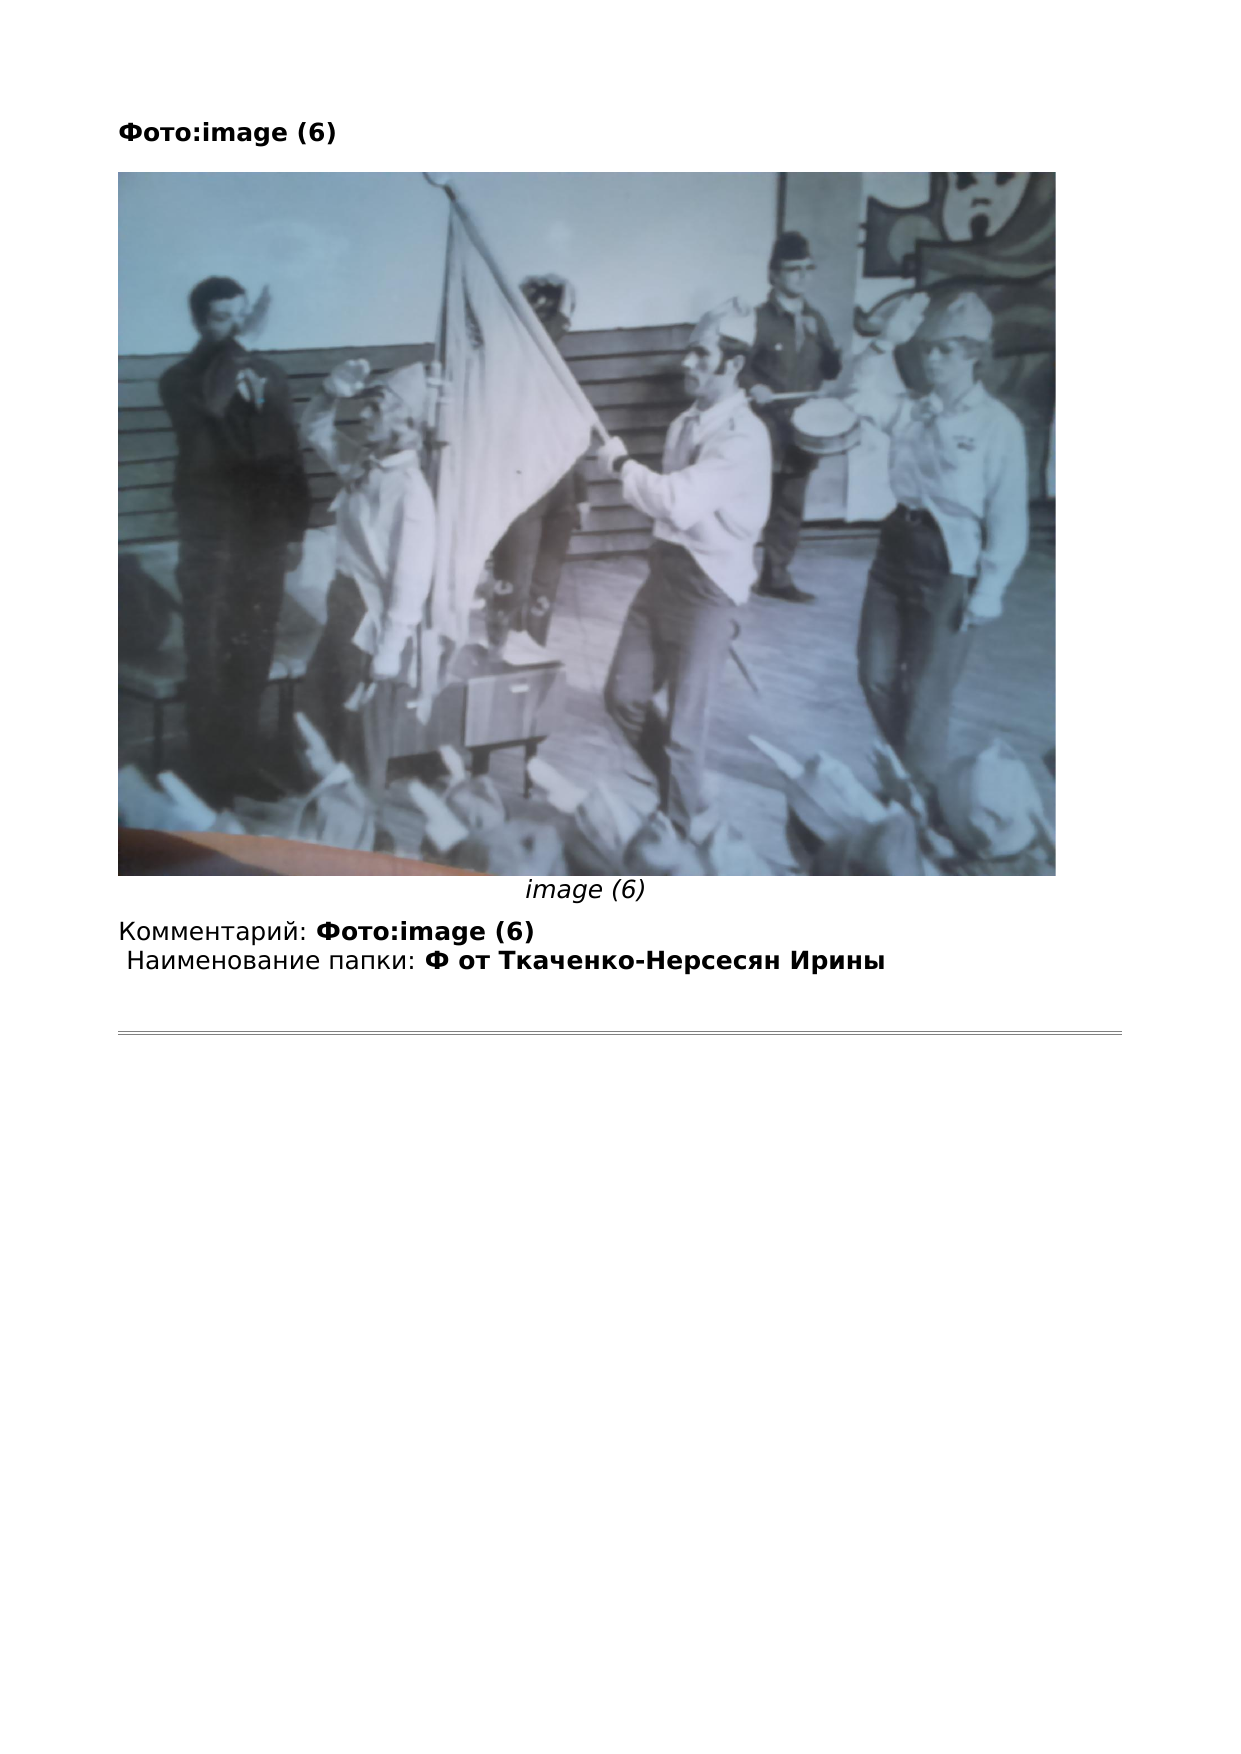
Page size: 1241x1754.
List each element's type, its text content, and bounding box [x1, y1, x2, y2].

text image (6) [118, 876, 1056, 904]
picture [118, 172, 1056, 876]
text Комментарий: Фото:image (6) Наименование папки: Ф от Ткаченко-Нерсесян Ирины [118, 917, 1122, 1004]
subtitle Фото:image (6) [118, 118, 1122, 147]
